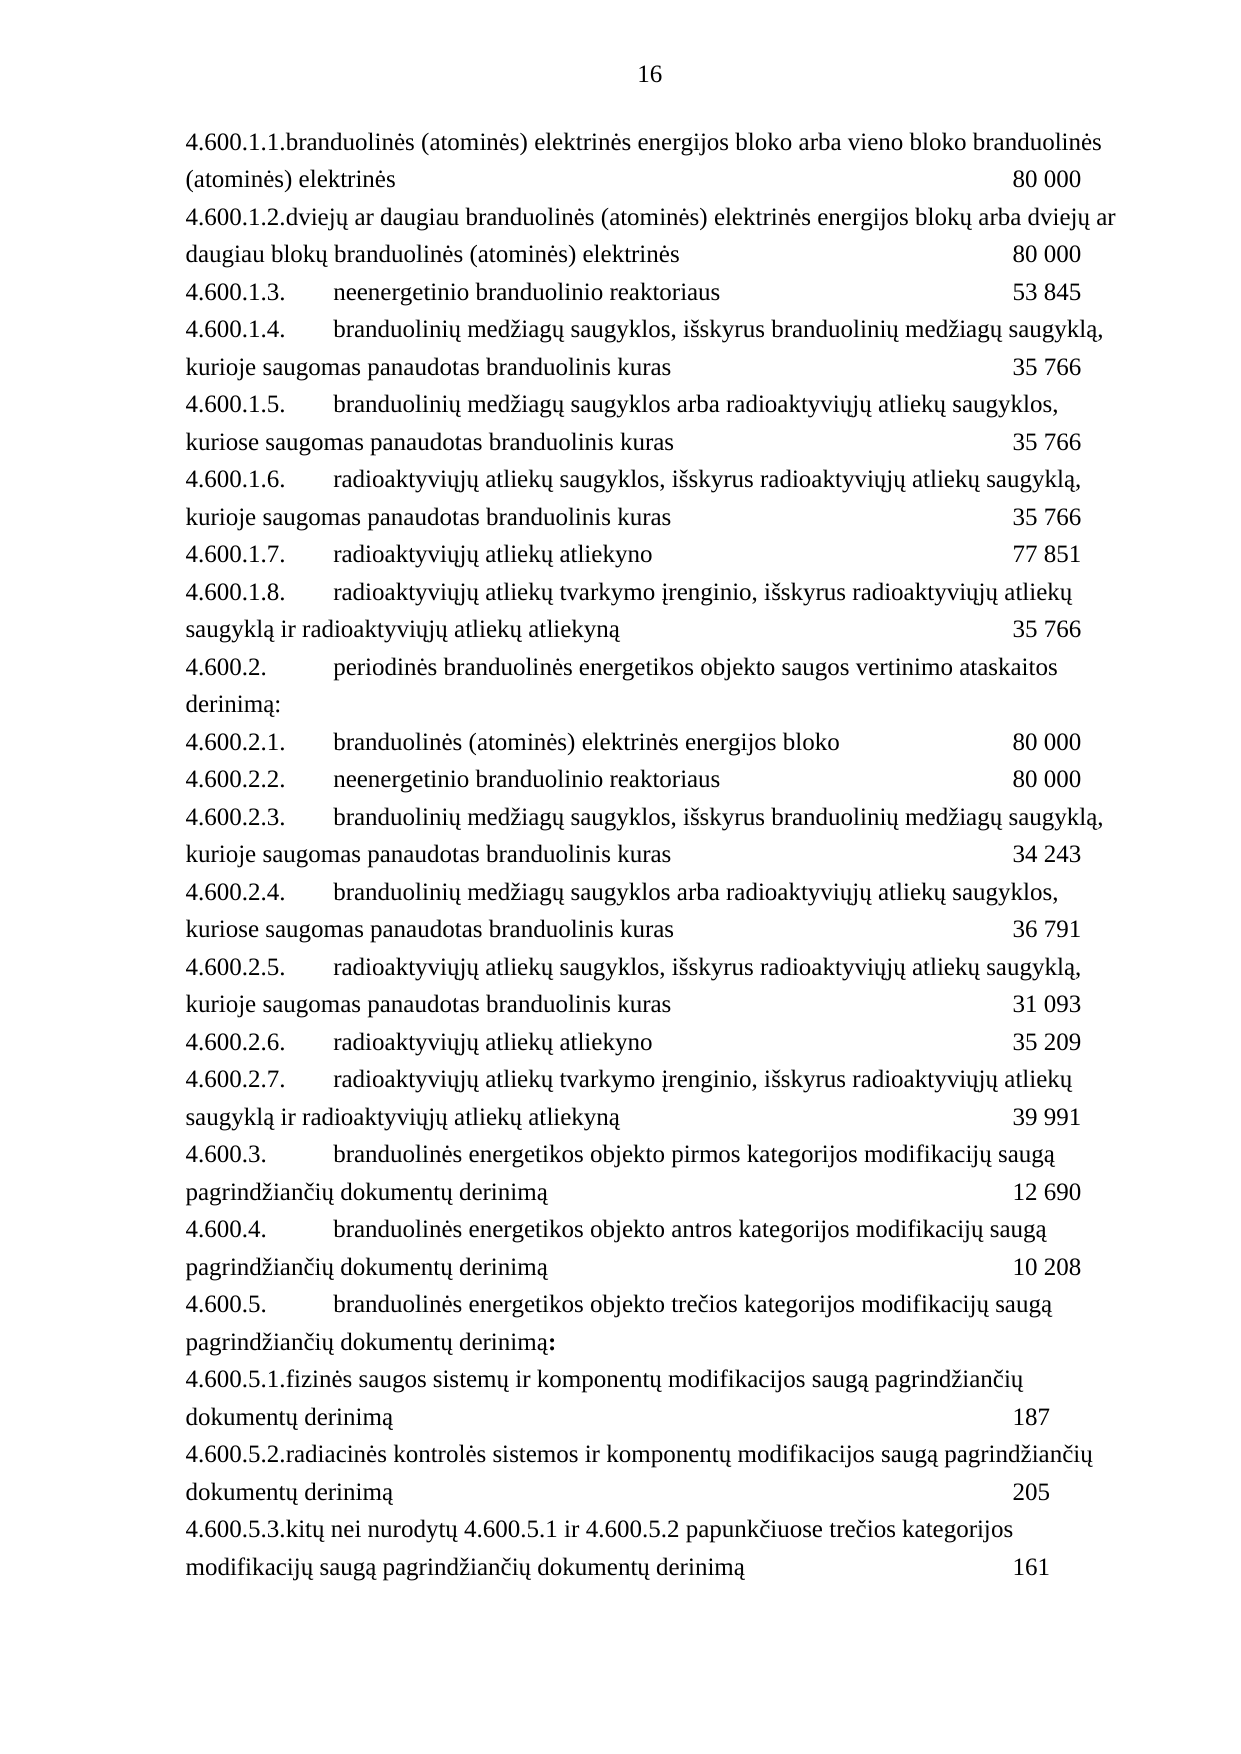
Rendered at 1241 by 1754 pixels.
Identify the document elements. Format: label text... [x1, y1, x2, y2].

text 4.600.5. branduolinės energetikos objekto trečios kategorijos modifikacijų saugą pagrindžiančių dokumentų derinimą: [185, 1281, 1122, 1356]
text 4.600.5.2. radiacinės kontrolės sistemos ir komponentų modifikacijos saugą pagrindžiančių dokumentų derinimą 205 [185, 1431, 1122, 1506]
text 4.600.2.6. radioaktyviųjų atliekų atliekyno 35 209 [185, 1018, 1122, 1056]
text 4.600.4. branduolinės energetikos objekto antros kategorijos modifikacijų saugą pagrindžiančių dokumentų derinimą 10 208 [185, 1206, 1122, 1281]
text 4.600.2. periodinės branduolinės energetikos objekto saugos vertinimo ataskaitos derinimą: [185, 643, 1122, 718]
text 4.600.2.4. branduolinių medžiagų saugyklos arba radioaktyviųjų atliekų saugyklos, kuriose saugomas panaudotas branduolinis kuras 36 791 [185, 868, 1122, 943]
text 4.600.1.5. branduolinių medžiagų saugyklos arba radioaktyviųjų atliekų saugyklos, kuriose saugomas panaudotas branduolinis kuras 35 766 [185, 381, 1122, 456]
text 4.600.2.3. branduolinių medžiagų saugyklos, išskyrus branduolinių medžiagų saugyklą, kurioje saugomas panaudotas branduolinis kuras 34 243 [185, 793, 1122, 868]
text 4.600.1.6. radioaktyviųjų atliekų saugyklos, išskyrus radioaktyviųjų atliekų saugyklą, kurioje saugomas panaudotas branduolinis kuras 35 766 [185, 456, 1122, 531]
text 4.600.1.8. radioaktyviųjų atliekų tvarkymo įrenginio, išskyrus radioaktyviųjų atliekų saugyklą ir radioaktyviųjų atliekų atliekyną 35 766 [185, 568, 1122, 643]
text 4.600.1.1. branduolinės (atominės) elektrinės energijos bloko arba vieno bloko branduolinės (atominės) elektrinės 80 000 [185, 118, 1122, 193]
text 4.600.3. branduolinės energetikos objekto pirmos kategorijos modifikacijų saugą pagrindžiančių dokumentų derinimą 12 690 [185, 1131, 1122, 1206]
text 4.600.1.3. neenergetinio branduolinio reaktoriaus 53 845 [185, 268, 1122, 306]
text 4.600.2.5. radioaktyviųjų atliekų saugyklos, išskyrus radioaktyviųjų atliekų saugyklą, kurioje saugomas panaudotas branduolinis kuras 31 093 [185, 943, 1122, 1018]
text 4.600.1.7. radioaktyviųjų atliekų atliekyno 77 851 [185, 531, 1122, 568]
text 4.600.1.2. dviejų ar daugiau branduolinės (atominės) elektrinės energijos blokų arba dviejų ar daugiau blokų branduolinės (atominės) elektrinės 80 000 [185, 193, 1122, 268]
text 4.600.5.1. fizinės saugos sistemų ir komponentų modifikacijos saugą pagrindžiančių dokumentų derinimą 187 [185, 1356, 1122, 1431]
text 4.600.2.2. neenergetinio branduolinio reaktoriaus 80 000 [185, 756, 1122, 793]
text 4.600.2.1. branduolinės (atominės) elektrinės energijos bloko 80 000 [185, 718, 1122, 756]
text 4.600.5.3. kitų nei nurodytų 4.600.5.1 ir 4.600.5.2 papunkčiuose trečios kategorijos modifikacijų saugą pagrindžiančių dokumentų derinimą 161 [185, 1506, 1122, 1581]
text 4.600.2.7. radioaktyviųjų atliekų tvarkymo įrenginio, išskyrus radioaktyviųjų atliekų saugyklą ir radioaktyviųjų atliekų atliekyną 39 991 [185, 1056, 1122, 1131]
text 4.600.1.4. branduolinių medžiagų saugyklos, išskyrus branduolinių medžiagų saugyklą, kurioje saugomas panaudotas branduolinis kuras 35 766 [185, 306, 1122, 381]
